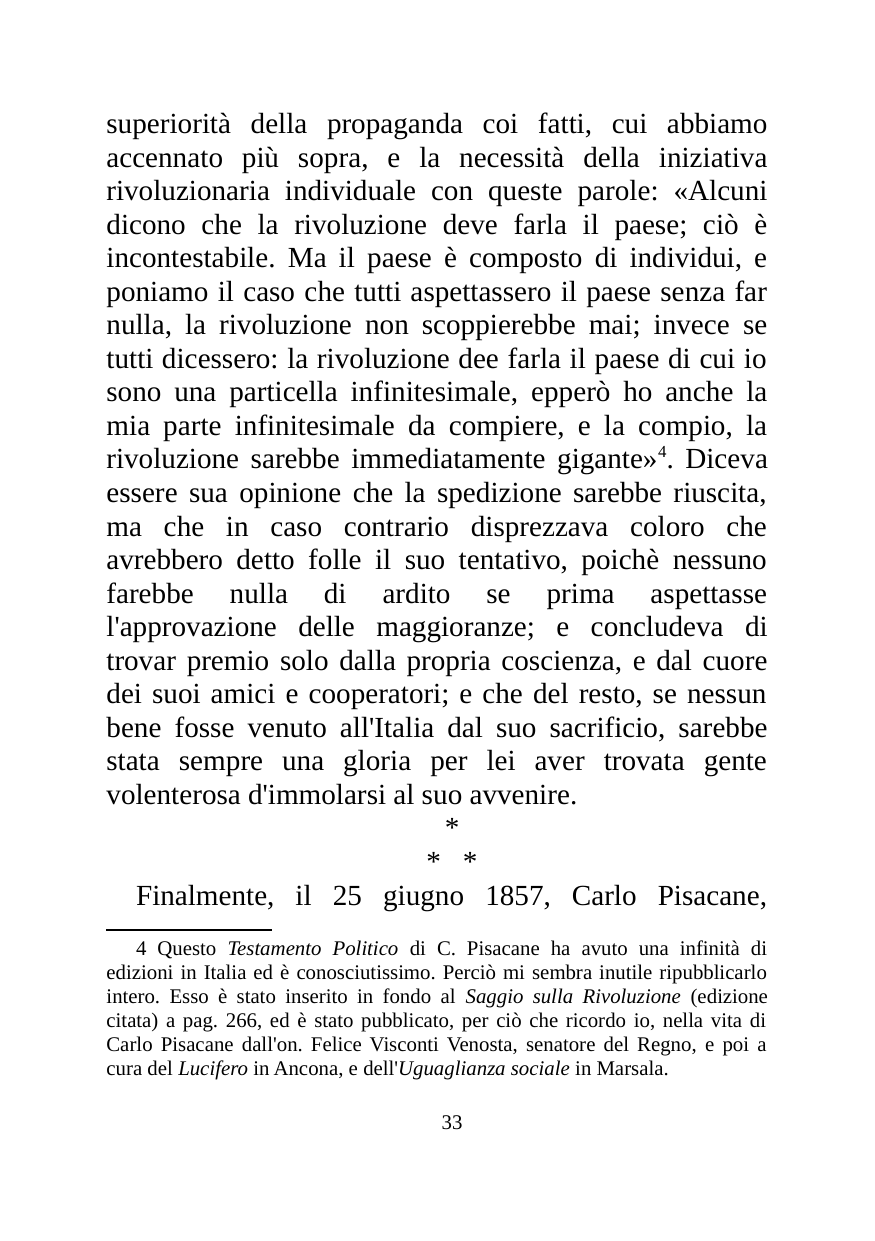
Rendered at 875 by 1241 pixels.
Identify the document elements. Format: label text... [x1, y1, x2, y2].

text * [106, 811, 768, 844]
text Questo Testamento Politico di C. Pisacane ha avuto una infinità di edizioni in Italia ed è conosciutissimo. Perciò mi sembra inutile ripubblicarlo intero. Esso è stato inserito in fondo al Saggio sulla Rivoluzione (edizione citata) a pag. 266, ed è stato pubblicato, per ciò che ricordo io, nella vita di Carlo Pisacane dall'on. Felice Visconti Venosta, senatore del Regno, e poi a cura del Lucifero in Ancona, e dell'Uguaglianza sociale in Marsala. [106, 936, 768, 1080]
text Finalmente, il 25 giugno 1857, Carlo Pisacane, [106, 878, 768, 911]
text superiorità della propaganda coi fatti, cui abbiamo accennato più sopra, e la necessità della iniziativa rivoluzionaria individuale con queste parole: «Alcuni dicono che la rivoluzione deve farla il paese; ciò è incontestabile. Ma il paese è composto di individui, e poniamo il caso che tutti aspettassero il paese senza far nulla, la rivoluzione non scoppierebbe mai; invece se tutti dicessero: la rivoluzione dee farla il paese di cui io sono una particella infinitesimale, epperò ho anche la mia parte infinitesimale da compiere, e la compio, la rivoluzione sarebbe immediatamente gigante». Diceva essere sua opinione che la spedizione sarebbe riuscita, ma che in caso contrario disprezzava coloro che avrebbero detto folle il suo tentativo, poichè nessuno farebbe nulla di ardito se prima aspettasse l'approvazione delle maggioranze; e concludeva di trovar premio solo dalla propria coscienza, e dal cuore dei suoi amici e cooperatori; e che del resto, se nessun bene fosse venuto all'Italia dal suo sacrificio, sarebbe stata sempre una gloria per lei aver trovata gente volenterosa d'immolarsi al suo avvenire. [106, 106, 768, 811]
text * * [106, 844, 768, 878]
